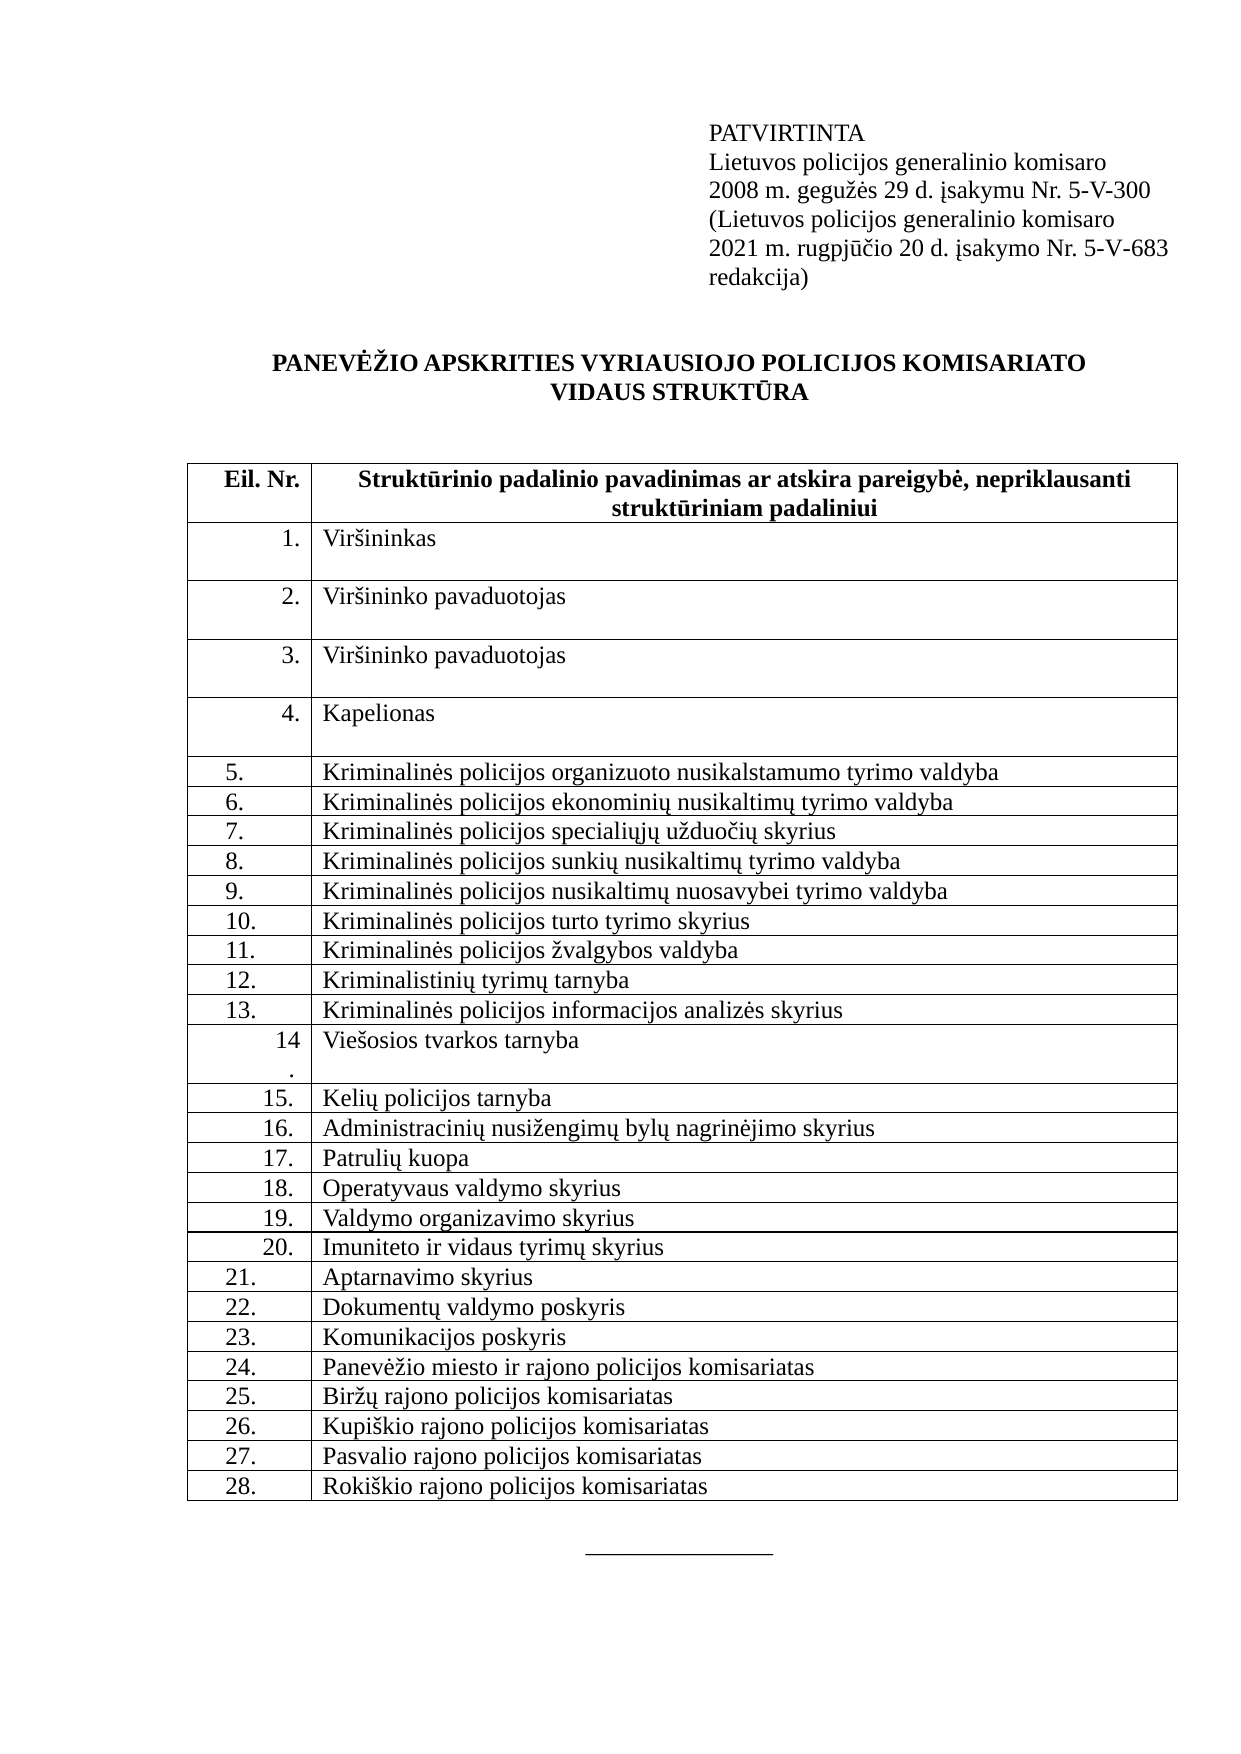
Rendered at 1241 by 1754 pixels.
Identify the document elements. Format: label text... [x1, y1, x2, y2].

table_header Struktūrinio padalinio pavadinimas ar atskira pareigybė, nepriklausanti struktūriniam padaliniui [312, 464, 1177, 522]
table_cell Kupiškio rajono policijos komisariatas [312, 1411, 1177, 1440]
table_cell 4. [188, 698, 311, 756]
table_cell 25. [188, 1381, 311, 1410]
table_cell 10. [188, 906, 311, 934]
text (Lietuvos policijos generalinio komisaro [177, 204, 1181, 233]
text Lietuvos policijos generalinio komisaro [177, 147, 1181, 176]
table_cell 19. [188, 1203, 311, 1231]
table_cell Viešosios tvarkos tarnyba [312, 1025, 1177, 1082]
table_cell 17. [188, 1143, 311, 1172]
table_cell 1. [188, 523, 311, 580]
table_cell Valdymo organizavimo skyrius [312, 1203, 1177, 1231]
table_cell Operatyvaus valdymo skyrius [312, 1173, 1177, 1202]
table_cell 5. [188, 757, 311, 786]
table_cell 24. [188, 1352, 311, 1380]
table_header Eil. Nr. [188, 464, 311, 522]
table_cell Kriminalinės policijos organizuoto nusikalstamumo tyrimo valdyba [312, 757, 1177, 786]
table_cell Kelių policijos tarnyba [312, 1084, 1177, 1112]
text PATVIRTINTA [177, 118, 1181, 147]
table_cell Panevėžio miesto ir rajono policijos komisariatas [312, 1352, 1177, 1380]
table_cell Imuniteto ir vidaus tyrimų skyrius [312, 1233, 1177, 1261]
table_cell Viršininko pavaduotojas [312, 640, 1177, 697]
table_cell 8. [188, 846, 311, 875]
text 2008 m. gegužės 29 d. įsakymu Nr. 5-V-300 [177, 176, 1181, 204]
table_cell Rokiškio rajono policijos komisariatas [312, 1471, 1177, 1499]
table_cell 23. [188, 1322, 311, 1351]
table_cell 2. [188, 581, 311, 639]
table_cell Viršininkas [312, 523, 1177, 580]
table_cell Pasvalio rajono policijos komisariatas [312, 1441, 1177, 1470]
table_cell 22. [188, 1292, 311, 1321]
table_cell 27. [188, 1441, 311, 1470]
table_cell Kriminalinės policijos turto tyrimo skyrius [312, 906, 1177, 934]
table_cell Dokumentų valdymo poskyris [312, 1292, 1177, 1321]
text PANEVĖŽIO APSKRITIES VYRIAUSIOJO POLICIJOS KOMISARIATO [177, 348, 1181, 377]
table_cell Kriminalinės policijos ekonominių nusikaltimų tyrimo valdyba [312, 787, 1177, 815]
table_cell 18. [188, 1173, 311, 1202]
table_cell 7. [188, 816, 311, 845]
table_cell Kapelionas [312, 698, 1177, 756]
text 2021 m. rugpjūčio 20 d. įsakymo Nr. 5-V-683 [177, 233, 1181, 262]
table_cell 6. [188, 787, 311, 815]
table_cell Kriminalinės policijos nusikaltimų nuosavybei tyrimo valdyba [312, 876, 1177, 905]
table_cell Kriminalinės policijos sunkių nusikaltimų tyrimo valdyba [312, 846, 1177, 875]
table_cell 15. [188, 1084, 311, 1112]
table_cell 14. [188, 1025, 311, 1082]
table_cell 26. [188, 1411, 311, 1440]
table_cell Administracinių nusižengimų bylų nagrinėjimo skyrius [312, 1113, 1177, 1142]
table_cell 21. [188, 1262, 311, 1291]
table_cell Komunikacijos poskyris [312, 1322, 1177, 1351]
table_cell Kriminalinės policijos žvalgybos valdyba [312, 936, 1177, 964]
table_cell Biržų rajono policijos komisariatas [312, 1381, 1177, 1410]
table_cell 28. [188, 1471, 311, 1499]
table_cell Aptarnavimo skyrius [312, 1262, 1177, 1291]
table_cell 16. [188, 1113, 311, 1142]
table_cell 13. [188, 995, 311, 1024]
table_cell Viršininko pavaduotojas [312, 581, 1177, 639]
table_cell 20. [188, 1233, 311, 1261]
table_cell Patrulių kuopa [312, 1143, 1177, 1172]
table_cell 3. [188, 640, 311, 697]
text VIDAUS STRUKTŪRA [177, 377, 1181, 406]
table_cell Kriminalistinių tyrimų tarnyba [312, 965, 1177, 994]
text _______________ [177, 1529, 1181, 1558]
table_cell 9. [188, 876, 311, 905]
table_cell Kriminalinės policijos specialiųjų užduočių skyrius [312, 816, 1177, 845]
table_cell 12. [188, 965, 311, 994]
table_cell 11. [188, 936, 311, 964]
text redakcija) [177, 262, 1181, 291]
table_cell Kriminalinės policijos informacijos analizės skyrius [312, 995, 1177, 1024]
